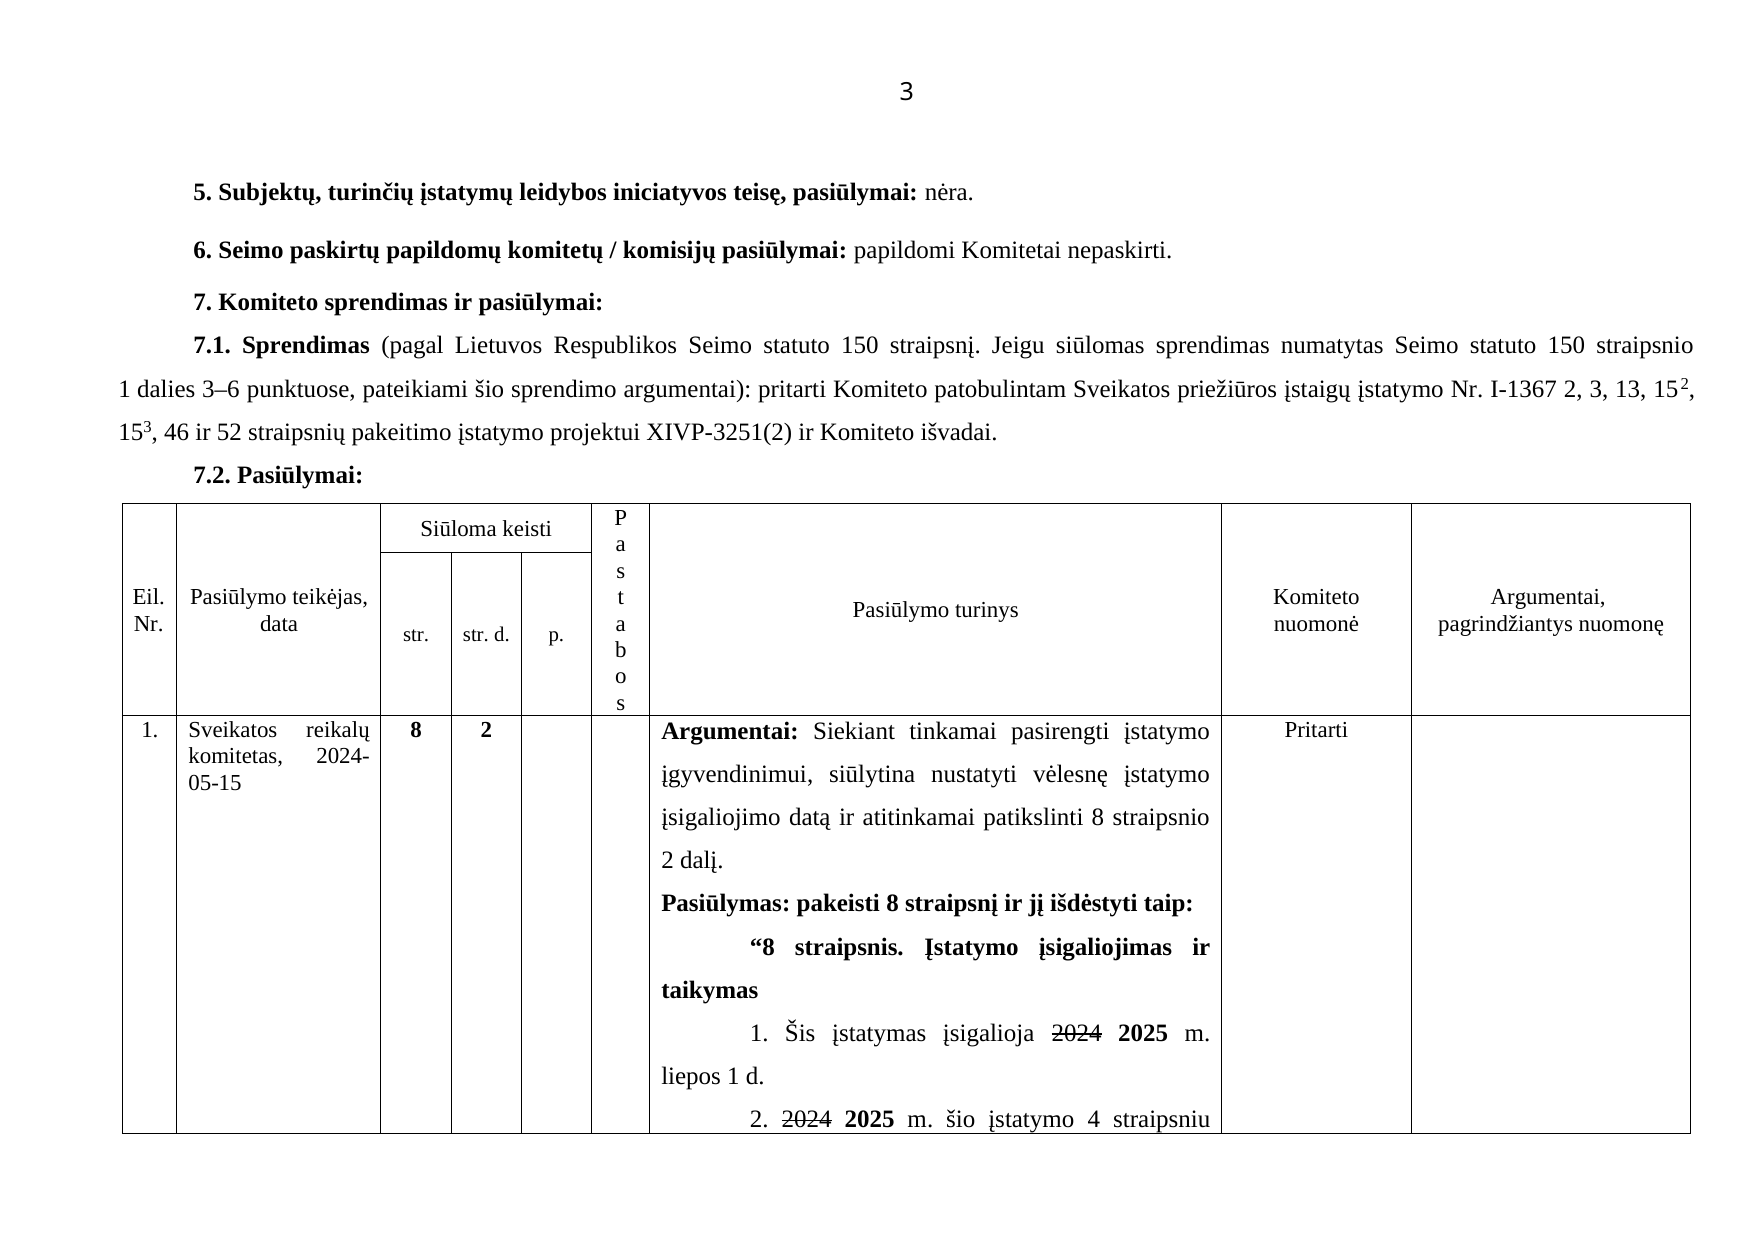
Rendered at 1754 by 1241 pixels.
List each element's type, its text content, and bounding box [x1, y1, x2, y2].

table_cell [1412, 716, 1690, 1133]
table_header Argumentai, pagrindžiantys nuomonę [1412, 504, 1690, 715]
table_cell str. d. [452, 553, 521, 715]
table_cell [592, 716, 649, 1133]
text 7.2. Pasiūlymai: [118, 460, 1695, 489]
text 7.1. Sprendimas (pagal Lietuvos Respublikos Seimo statuto 150 straipsnį. Jeigu siūlomas sprendimas numatytas Seimo statuto 150 straipsnio 1 dalies 3–6 punktuose, pateikiami šio sprendimo argumentai): pritarti Komiteto patobulintam Sveikatos priežiūros įstaigų įstatymo Nr. I-1367 2, 3, 13, 152, 153, 46 ir 52 straipsnių pakeitimo įstatymo projektui XIVP-3251(2) ir Komiteto išvadai. [118, 331, 1695, 446]
subtitle 5. Subjektų, turinčių įstatymų leidybos iniciatyvos teisę, pasiūlymai: nėra. [118, 177, 1695, 206]
table_cell Argumentai: Siekiant tinkamai pasirengti įstatymo įgyvendinimui, siūlytina nustatyti vėlesnę įstatymo įsigaliojimo datą ir atitinkamai patikslinti 8 straipsnio 2 dalį. Pasiūlymas: pakeisti 8 straipsnį ir jį išdėstyti taip: “8 straipsnis. Įstatymo įsigaliojimas ir taikymas 1. Šis įstatymas įsigalioja 2024 2025 m. liepos 1 d. 2. 2024 2025 m. šio įstatymo 4 straipsniu [650, 716, 1221, 1133]
subtitle 6. Seimo paskirtų papildomų komitetų / komisijų pasiūlymai: papildomi Komitetai nepaskirti. [118, 235, 1695, 263]
text 7. Komiteto sprendimas ir pasiūlymai: [118, 287, 1695, 316]
table_header Eil. Nr. [123, 504, 176, 715]
table_cell str. [381, 553, 451, 715]
table_header Pasiūlymo turinys [650, 504, 1221, 715]
table_header Pastabos [592, 504, 649, 715]
table_cell Pritarti [1222, 716, 1411, 1133]
table_header Pasiūlymo teikėjas, data [177, 504, 380, 715]
table_header Siūloma keisti [381, 504, 591, 552]
table_cell 2 [452, 716, 521, 1133]
table_cell [522, 716, 591, 1133]
table_cell p. [522, 553, 591, 715]
table_cell Sveikatos reikalų komitetas, 2024-05-15 [177, 716, 380, 1133]
table_cell 8 [381, 716, 451, 1133]
table_header Komiteto nuomonė [1222, 504, 1411, 715]
table_cell 1. [123, 716, 176, 1133]
